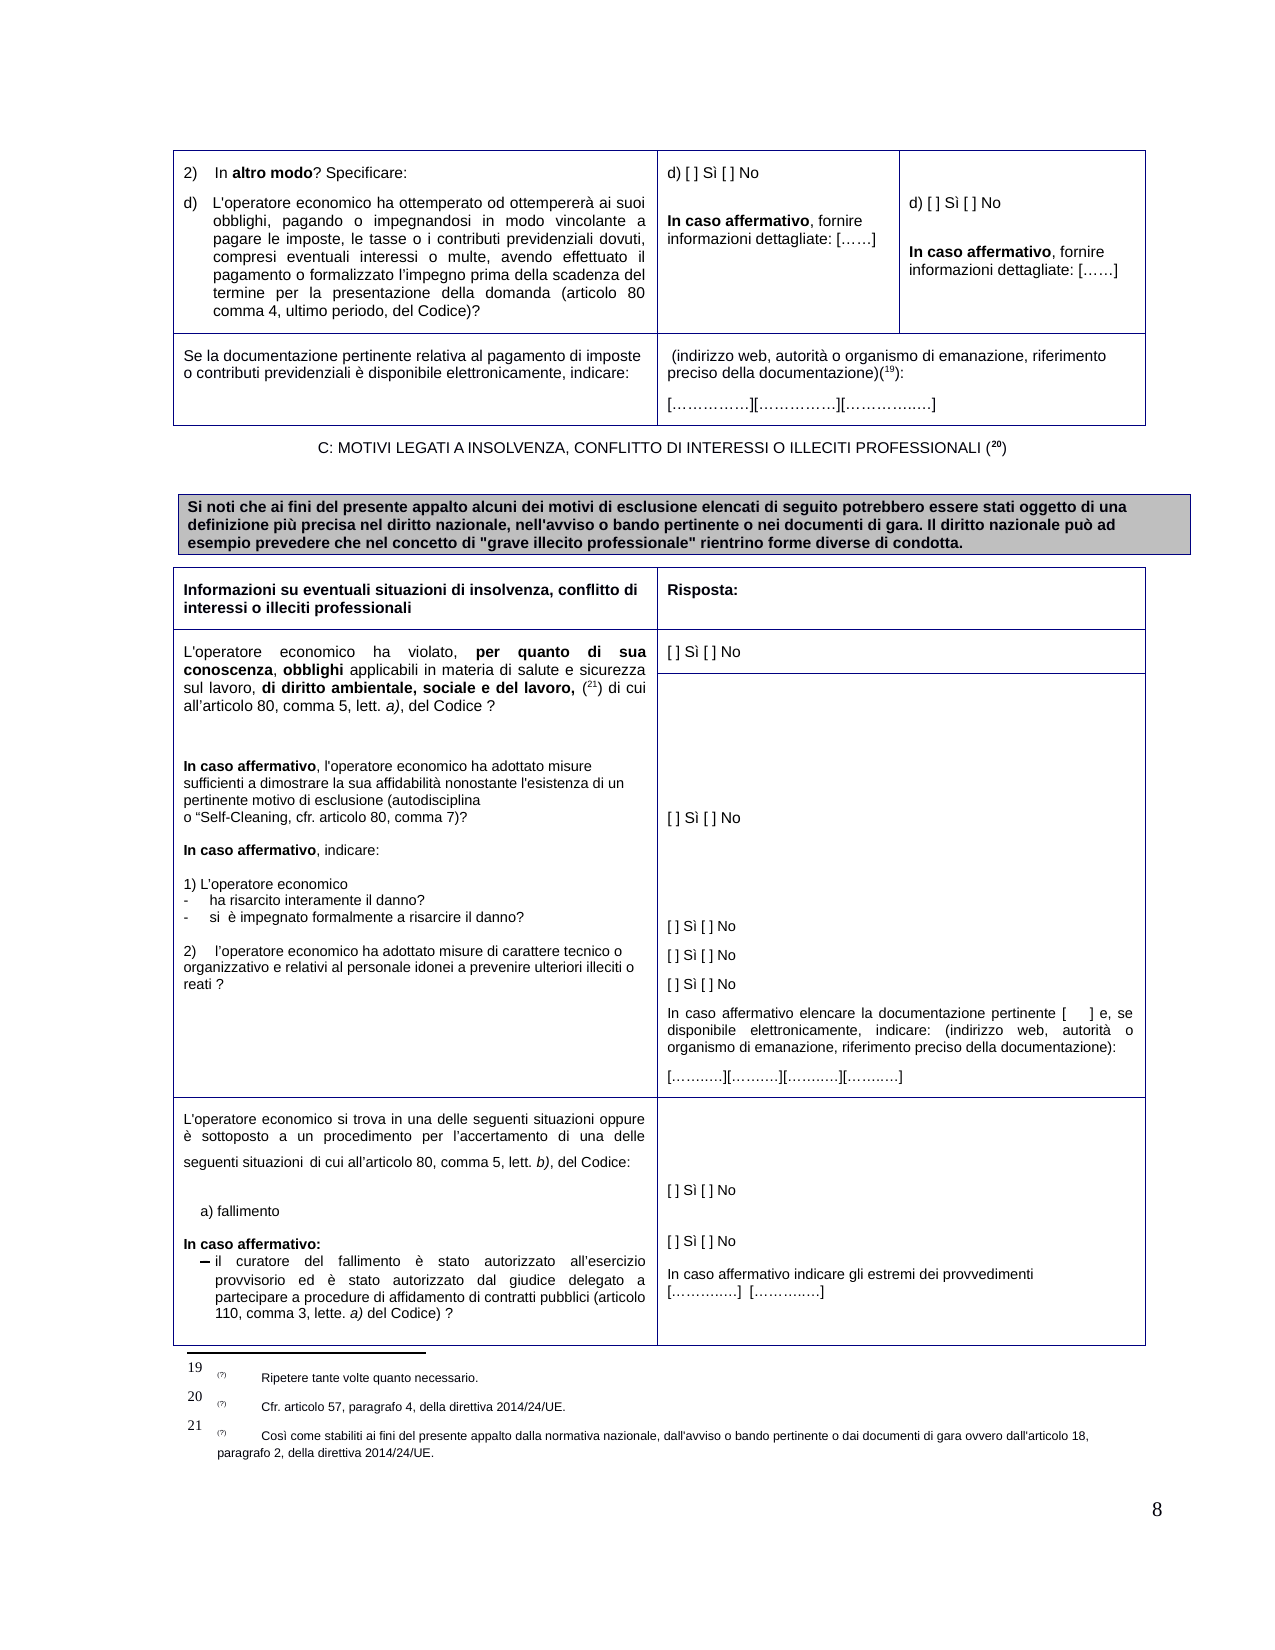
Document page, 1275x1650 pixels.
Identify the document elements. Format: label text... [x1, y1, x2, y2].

table_cell [ ] Sì [ ] No [658, 630, 1145, 673]
table_cell d) [ ] Sì [ ] No In caso affermativo, fornire informazioni dettagliate: [……] [658, 151, 899, 333]
title C: motivi legati a insolvenza, conflitto di interessi o illeciti professionali () [187, 439, 1137, 457]
table_cell L'operatore economico si trova in una delle seguenti situazioni oppure è sottoposto a un procedimento per l’accertamento di una delle seguenti situazioni di cui all’articolo 80, comma 5, lett. b), del Codice: a) fallimento In caso affermativo: il curatore del fallimento è stato autorizzato all’esercizio provvisorio ed è stato autorizzato dal giudice delegato a partecipare a procedure di affidamento di contratti pubblici (articolo 110, comma 3, lette. a) del Codice) ? [174, 1098, 657, 1345]
text Si noti che ai fini del presente appalto alcuni dei motivi di esclusione elencati di seguito potrebbero essere stati oggetto di una definizione più precisa nel diritto nazionale, nell'avviso o bando pertinente o nei documenti di gara. Il diritto nazionale può ad esempio prevedere che nel concetto di "grave illecito professionale" rientrino forme diverse di condotta. [179, 495, 1190, 554]
table_cell (indirizzo web, autorità o organismo di emanazione, riferimento preciso della documentazione)(): [……………][……………][…………..…] [658, 334, 1145, 425]
table_cell [ ] Sì [ ] No [ ] Sì [ ] No [ ] Sì [ ] No [ ] Sì [ ] No In caso affermativo elencare la documentazione pertinente [ ] e, se disponibile elettronicamente, indicare: (indirizzo web, autorità o organismo di emanazione, riferimento preciso della documentazione): [……..…][…….…][……..…][……..…] [658, 674, 1145, 1097]
table_header Informazioni su eventuali situazioni di insolvenza, conflitto di interessi o illeciti professionali [174, 568, 657, 629]
table_cell L'operatore economico ha violato, per quanto di sua conoscenza, obblighi applicabili in materia di salute e sicurezza sul lavoro, di diritto ambientale, sociale e del lavoro, () di cui all’articolo 80, comma 5, lett. a), del Codice ? In caso affermativo, l'operatore economico ha adottato misure sufficienti a dimostrare la sua affidabilità nonostante l'esistenza di un pertinente motivo di esclusione (autodisciplina o “Self-Cleaning, cfr. articolo 80, comma 7)? In caso affermativo, indicare: 1) L’operatore economico - ha risarcito interamente il danno? - si è impegnato formalmente a risarcire il danno? 2) l’operatore economico ha adottato misure di carattere tecnico o organizzativo e relativi al personale idonei a prevenire ulteriori illeciti o reati ? [174, 630, 657, 1097]
table_cell d) [ ] Sì [ ] No In caso affermativo, fornire informazioni dettagliate: [……] [900, 151, 1145, 333]
table_cell [ ] Sì [ ] No [ ] Sì [ ] No In caso affermativo indicare gli estremi dei provvedimenti [………..…] [………..…] [658, 1098, 1145, 1345]
table_header Risposta: [658, 568, 1145, 629]
text (?) Cfr. articolo 57, paragrafo 4, della direttiva 2014/24/UE. [187, 1388, 1137, 1417]
table_cell Se la documentazione pertinente relativa al pagamento di imposte o contributi previdenziali è disponibile elettronicamente, indicare: [174, 334, 657, 425]
